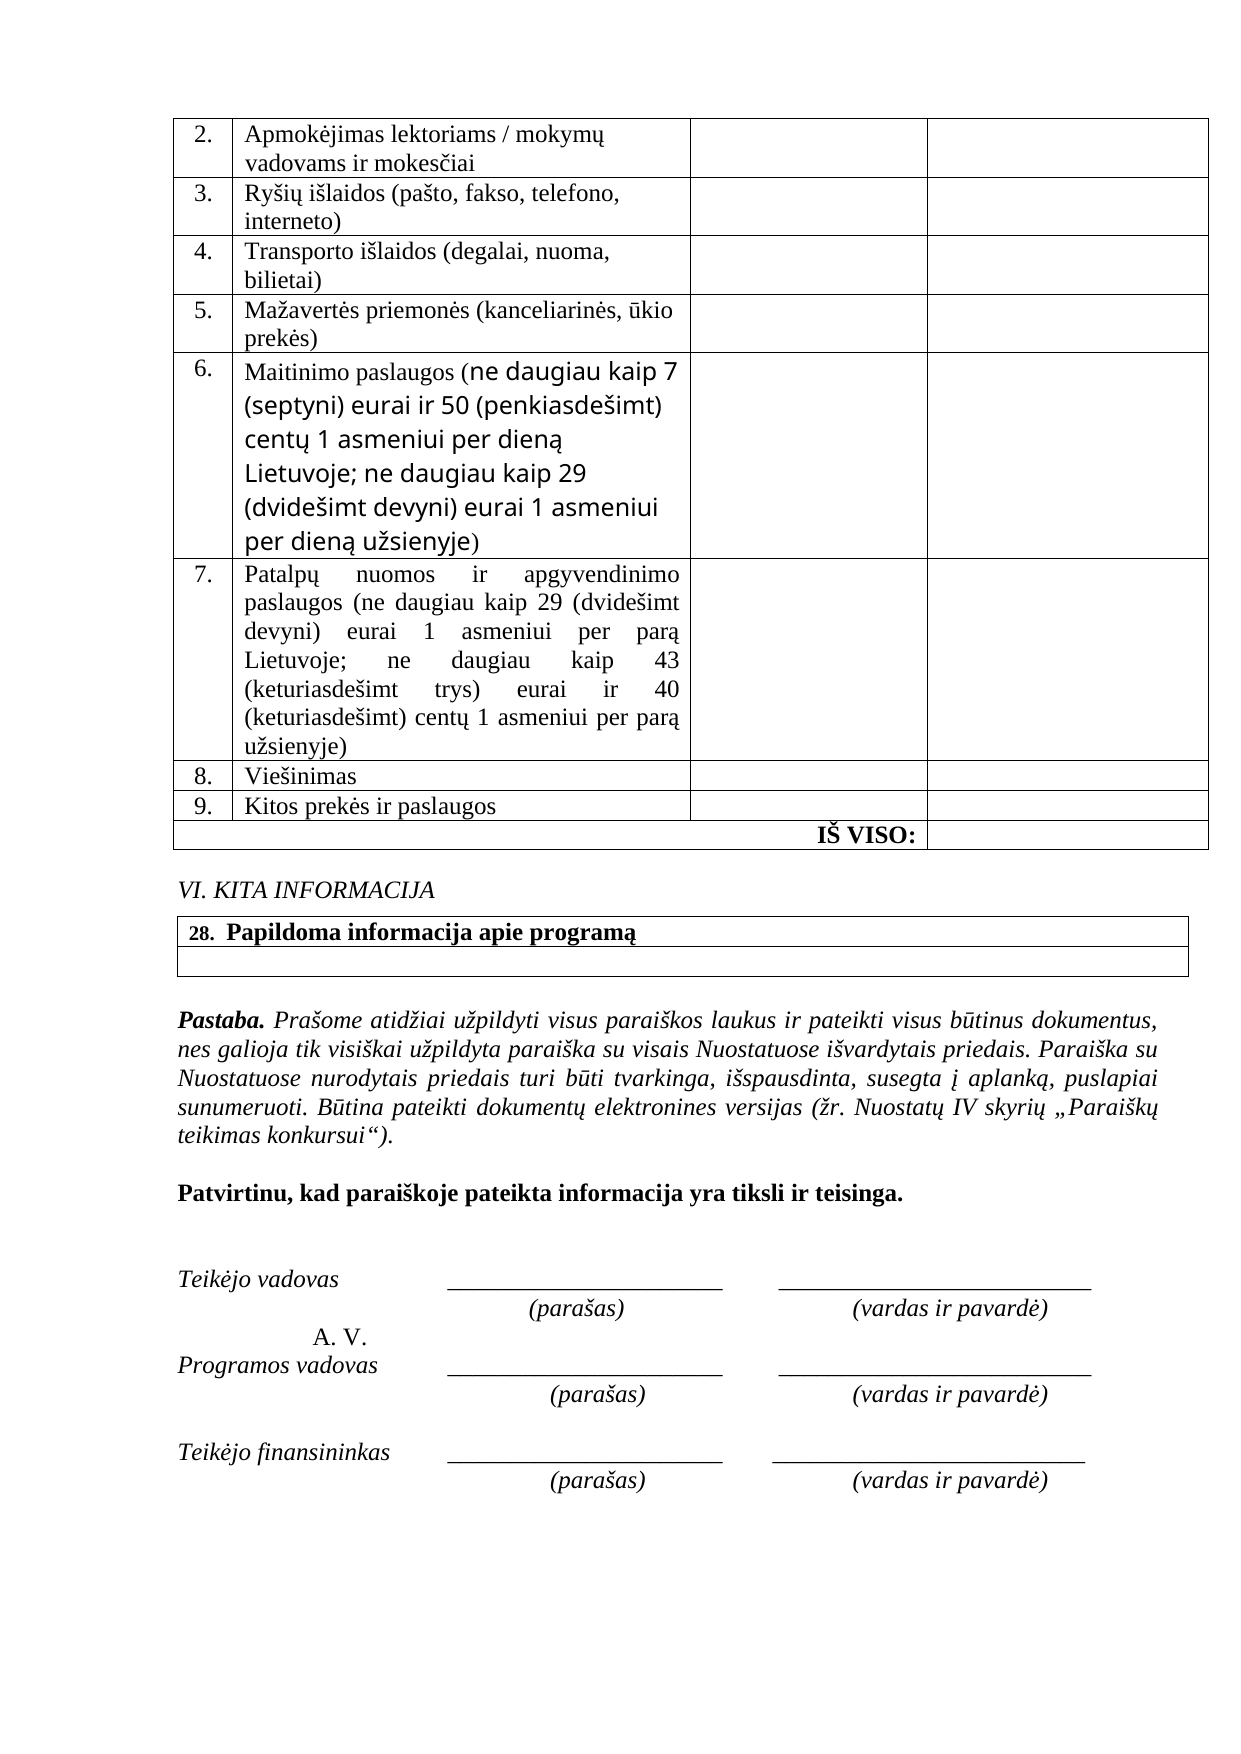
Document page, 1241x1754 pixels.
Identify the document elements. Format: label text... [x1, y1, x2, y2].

text Programos vadovas ______________________ _________________________ [177, 1351, 1166, 1379]
table_cell Maitinimo paslaugos (ne daugiau kaip 7 (septyni) eurai ir 50 (penkiasdešimt) centų 1 asmeniui per dieną Lietuvoje; ne daugiau kaip 29 (dvidešimt devyni) eurai 1 asmeniui per dieną užsienyje) [233, 353, 690, 558]
table_cell [691, 559, 927, 760]
table_cell [691, 119, 927, 177]
table_cell [928, 236, 1208, 294]
table_cell Apmokėjimas lektoriams / mokymų vadovams ir mokesčiai [233, 119, 690, 177]
table_cell IŠ VISO: [233, 821, 927, 849]
table_cell [928, 178, 1208, 235]
table_cell Mažavertės priemonės (kanceliarinės, ūkio prekės) [233, 295, 690, 352]
text (parašas) (vardas ir pavardė) [177, 1379, 1166, 1437]
table_cell [928, 295, 1208, 352]
text (parašas) (vardas ir pavardė) [177, 1466, 1166, 1494]
table_cell [928, 353, 1208, 558]
table_cell Transporto išlaidos (degalai, nuoma, bilietai) [233, 236, 690, 294]
text A. V. [177, 1322, 1166, 1351]
table_cell [691, 353, 927, 558]
table_cell 2. [174, 119, 232, 177]
table_cell [691, 791, 927, 819]
table_cell [691, 761, 927, 790]
text Teikėjo finansininkas ______________________ _________________________ [177, 1437, 1166, 1466]
table_cell Viešinimas [233, 761, 690, 790]
table_cell [178, 947, 1188, 976]
table_cell 3. [174, 178, 232, 235]
table_header Papildoma informacija apie programą [178, 917, 1188, 946]
table_cell [691, 295, 927, 352]
table_cell 9. [174, 791, 232, 819]
subtitle VI. KITA INFORMACIJA [177, 875, 1166, 904]
table_cell 7. [174, 559, 232, 760]
table_cell [928, 559, 1208, 760]
table_cell 8. [174, 761, 232, 790]
text Pastaba. Prašome atidžiai užpildyti visus paraiškos laukus ir pateikti visus būtinus dokumentus, nes galioja tik visiškai užpildyta paraiška su visais Nuostatuose išvardytais priedais. Paraiška su Nuostatuose nurodytais priedais turi būti tvarkinga, išspausdinta, susegta į aplanką, puslapiai sunumeruoti. Būtina pateikti dokumentų elektronines versijas (žr. Nuostatų IV skyrių „Paraiškų teikimas konkursui“). [177, 1006, 1161, 1149]
text (parašas) (vardas ir pavardė) [177, 1293, 1166, 1322]
table_cell [928, 791, 1208, 819]
table_cell Patalpų nuomos ir apgyvendinimo paslaugos (ne daugiau kaip 29 (dvidešimt devyni) eurai 1 asmeniui per parą Lietuvoje; ne daugiau kaip 43 (keturiasdešimt trys) eurai ir 40 (keturiasdešimt) centų 1 asmeniui per parą užsienyje) [233, 559, 690, 760]
table_cell [174, 821, 233, 849]
table_cell [691, 178, 927, 235]
table_cell Ryšių išlaidos (pašto, fakso, telefono, interneto) [233, 178, 690, 235]
table_cell 5. [174, 295, 232, 352]
text Patvirtinu, kad paraiškoje pateikta informacija yra tiksli ir teisinga. [177, 1178, 1166, 1207]
text Teikėjo vadovas ______________________ _________________________ [177, 1264, 1166, 1293]
table_cell 4. [174, 236, 232, 294]
table_cell [928, 821, 1208, 849]
table_cell [691, 236, 927, 294]
table_cell [928, 119, 1208, 177]
table_cell 6. [174, 353, 232, 558]
table_cell Kitos prekės ir paslaugos [233, 791, 690, 819]
table_cell [928, 761, 1208, 790]
